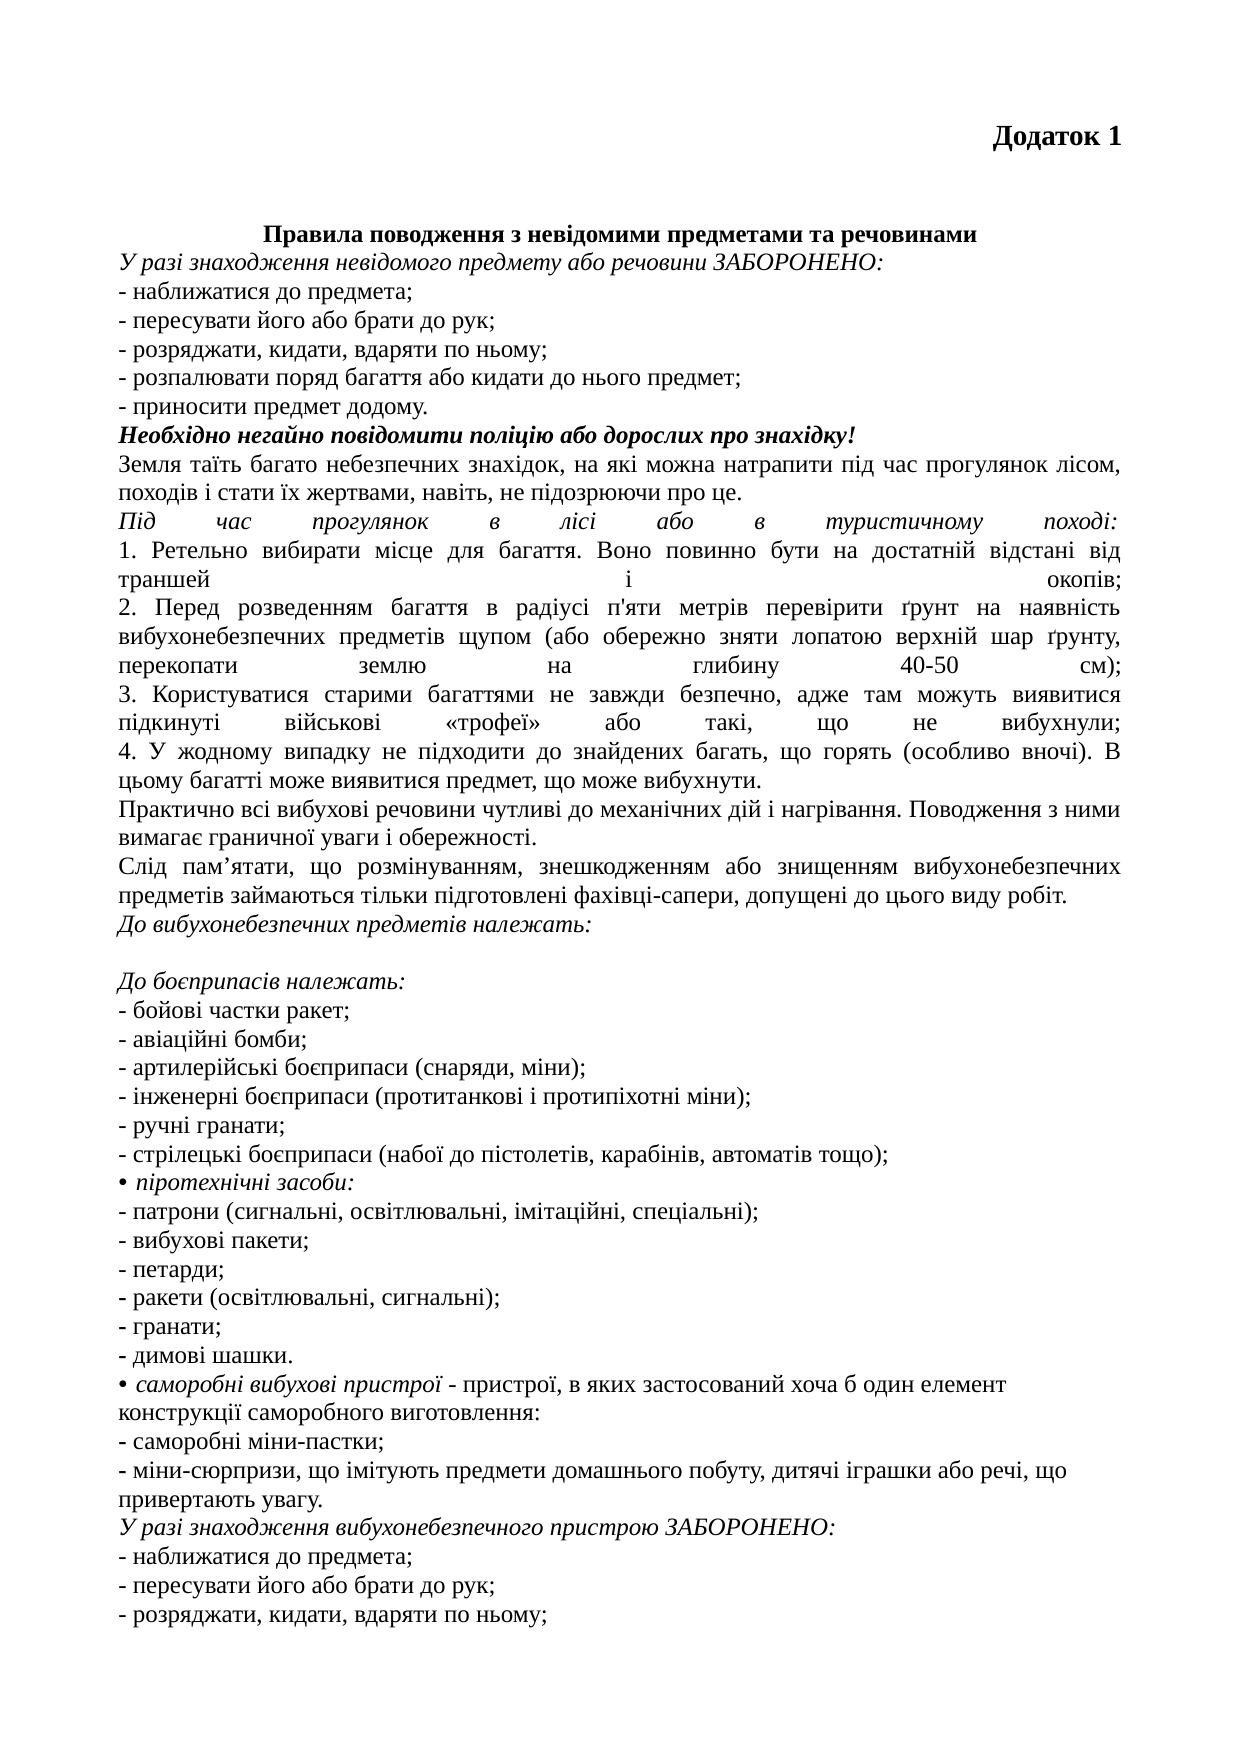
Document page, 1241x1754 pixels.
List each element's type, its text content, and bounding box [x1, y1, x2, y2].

text Необхідно негайно повідомити поліцію або дорослих про знахідку! [118, 420, 1122, 449]
subtitle До вибухонебезпечних предметів належать: [118, 909, 1122, 937]
text Під час прогулянок в лісі або в туристичному поході: 1. Ретельно вибирати місце для багаття. Воно повинно бути на достатній відстані від траншей і окопів; 2. Перед розведенням багаття в радіусі п'яти метрів перевірити ґрунт на наявність вибухонебезпечних предметів щупом (або обережно зняти лопатою верхній шар ґрунту, перекопати землю на глибину 40-50 см); 3. Користуватися старими багаттями не завжди безпечно, адже там можуть виявитися підкинуті військові «трофеї» або такі, що не вибухнули; 4. У жодному випадку не підходити до знайдених багать, що горять (особливо вночі). В цьому багатті може виявитися предмет, що може вибухнути. [118, 506, 1122, 794]
subtitle У разі знаходження вибухонебезпечного пристрою ЗАБОРОНЕНО: [118, 1512, 1122, 1541]
subtitle У разі знаходження невідомого предмету або речовини ЗАБОРОНЕНО: [118, 247, 1122, 276]
text Правила поводження з невідомими предметами та речовинами [118, 219, 1122, 247]
text - наближатися до предмета; - пересувати його або брати до рук; - розряджати, кидати, вдаряти по ньому; - розпалювати поряд багаття або кидати до нього предмет; - приносити предмет додому. [118, 276, 1122, 420]
text Практично всі вибухові речовини чутливі до механічних дій і нагрівання. Поводження з ними вимагає граничної уваги і обережності. [118, 794, 1122, 851]
text Слід пам’ятати, що розмінуванням, знешкодженням або знищенням вибухонебезпечних предметів займаються тільки підготовлені фахівці-сапери, допущені до цього виду робіт. [118, 851, 1122, 909]
text Додаток 1 [118, 118, 1122, 152]
text - наближатися до предмета; - пересувати його або брати до рук; - розряджати, кидати, вдаряти по ньому; [118, 1541, 1122, 1627]
text До боєприпасів належать: - бойові частки ракет; - авіаційні бомби; - артилерійські боєприпаси (снаряди, міни); - інженерні боєприпаси (протитанкові і протипіхотні міни); - ручні гранати; - стрілецькі боєприпаси (набої до пістолетів, карабінів, автоматів тощо); • піротехнічні засоби: - патрони (сигнальні, освітлювальні, імітаційні, спеціальні); - вибухові пакети; - петарди; - ракети (освітлювальні, сигнальні); - гранати; - димові шашки. • саморобні вибухові пристрої - пристрої, в яких застосований хоча б один елемент конструкції саморобного виготовлення: - саморобні міни-пастки; - міни-сюрпризи, що імітують предмети домашнього побуту, дитячі іграшки або речі, що привертають увагу. [118, 966, 1122, 1512]
text Земля таїть багато небезпечних знахідок, на які можна натрапити під час прогулянок лісом, походів і стати їх жертвами, навіть, не підозрюючи про це. [118, 449, 1122, 506]
